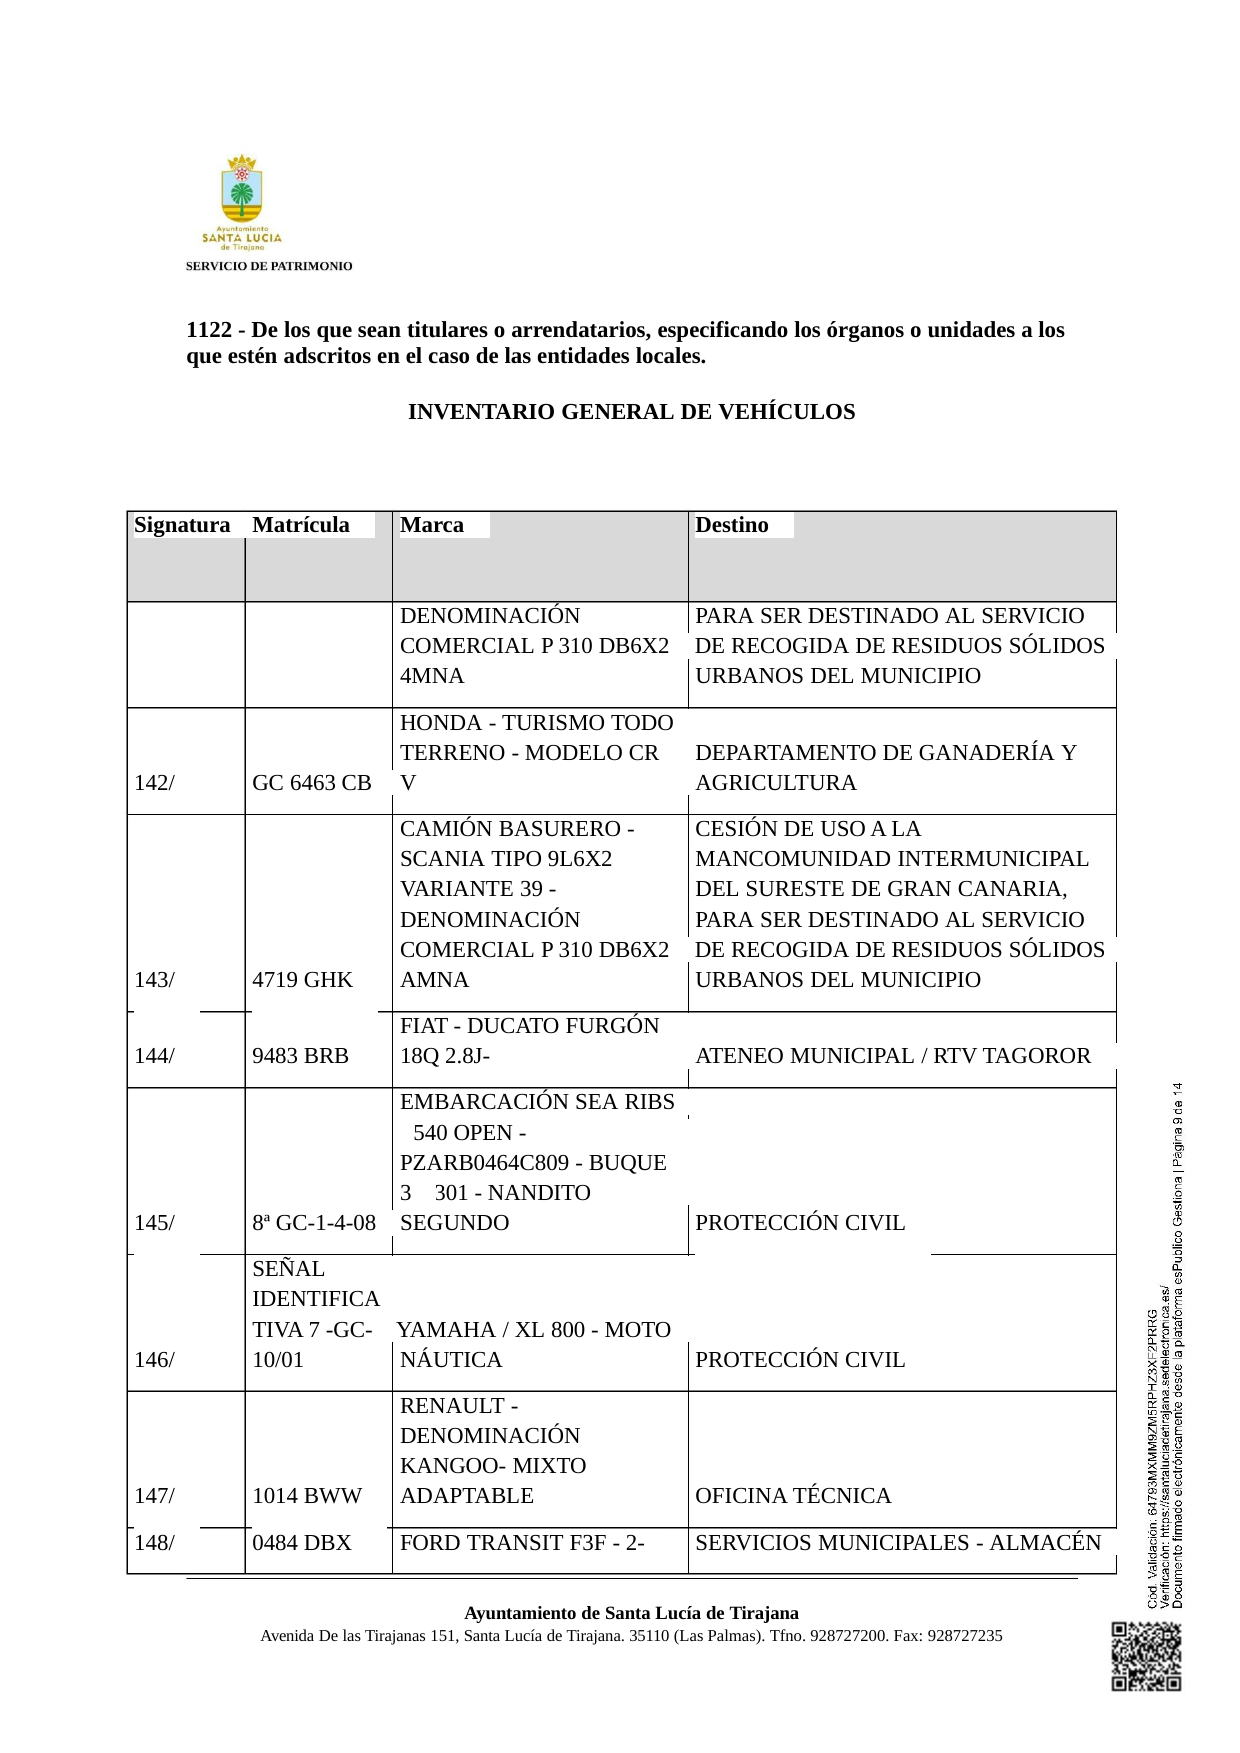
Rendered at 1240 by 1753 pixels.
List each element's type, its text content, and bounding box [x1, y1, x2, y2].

text SERVICIOS MUNICIPALES - ALMACÉN [695, 1529, 1130, 1555]
text 0484 DBX [252, 1529, 387, 1555]
text 4 [400, 680, 411, 689]
text PROTECCIÓN CIVIL [695, 1210, 931, 1236]
text URBANOS DEL MUNICIPIO [695, 967, 1006, 992]
text PROTECCIÓN CIVIL [695, 1347, 931, 1372]
text TIVA 7 -GC- YAMAHA / XL 800 - MOTO [252, 1317, 695, 1342]
text 46/ [145, 1347, 200, 1372]
text DEPARTAMENTO DE GANADERÍA Y [695, 740, 1107, 765]
text ADAPTABLE [400, 1483, 612, 1509]
text NÁUTICA [400, 1347, 528, 1372]
text 48/ [145, 1529, 200, 1555]
text IDENTIFICA [252, 1286, 695, 1312]
text SCANIA TIPO 9L6X2 [400, 846, 659, 872]
text RENAULT - [400, 1393, 545, 1418]
text KANGOO- MIXTO [400, 1453, 612, 1479]
text 43/ [145, 967, 200, 992]
text CESIÓN DE USO A LA [695, 816, 949, 841]
text Ayuntamiento de Santa Lucía de Tirajana [464, 1602, 1029, 1623]
text 1 [134, 770, 145, 795]
text COMERCIAL P 310 DB6X2 DE RECOGIDA DE RESIDUOS SÓLIDOS [400, 937, 1131, 962]
text AMNA [400, 967, 495, 992]
text 540 OPEN - [413, 1119, 692, 1145]
text 8ª GC-1-4-08 SEGUNDO [252, 1210, 534, 1236]
text 45/ [145, 1210, 200, 1236]
text PARA SER DESTINADO AL SERVICIO [695, 603, 1113, 628]
text Avenida De las Tirajanas 151, Santa Lucía de Tirajana. 35110 (Las Palmas). Tfno. 928727200. Fax: 928727235 [260, 1627, 1029, 1646]
text DENOMINACIÓN [400, 1423, 612, 1448]
text PARA SER DESTINADO AL SERVICIO [695, 907, 1116, 932]
text 4719 GHK [252, 967, 378, 992]
text URBANOS DEL MUNICIPIO [695, 663, 1006, 689]
text 42/ [145, 770, 200, 795]
text DENOMINACIÓN [400, 907, 606, 932]
text SEÑAL [252, 1256, 695, 1282]
text MANCOMUNIDAD INTERMUNICIPAL [695, 846, 1116, 872]
text Marca [400, 512, 490, 538]
text VARIANTE 39 - [400, 876, 659, 902]
text 9483 BRB [252, 1043, 378, 1069]
text 1 [134, 1347, 145, 1372]
text 1 [134, 1043, 145, 1069]
text TERRENO - MODELO CR [400, 740, 695, 765]
text 1 [134, 1210, 145, 1236]
text 1 [134, 1529, 145, 1555]
text V [400, 770, 695, 795]
text 18Q 2.8J- [400, 1043, 690, 1069]
text CAMIÓN BASURERO - [400, 816, 659, 841]
text AGRICULTURA [695, 770, 1107, 795]
text 47/ [145, 1483, 200, 1509]
text COMERCIAL P 310 DB6X2 DE RECOGIDA DE RESIDUOS SÓLIDOS [400, 633, 1131, 659]
text OFICINA TÉCNICA [695, 1483, 918, 1509]
text 44/ [145, 1043, 200, 1069]
text 4 [400, 663, 411, 678]
text MNA [411, 663, 490, 689]
text 1 [186, 317, 198, 342]
text 10/01 [252, 1347, 329, 1372]
text FORD TRANSIT F3F - 2- [400, 1529, 669, 1555]
text que estén adscritos en el caso de las entidades locales. [186, 343, 730, 369]
text 3 [400, 1180, 436, 1205]
text INVENTARIO GENERAL DE VEHÍCULOS [408, 399, 881, 424]
text 1 [134, 1483, 145, 1509]
text 122 - De los que sean titulares o arrendatarios, especificando los órganos o unidades a los [198, 317, 1089, 342]
text DENOMINACIÓN [400, 603, 606, 628]
text DEL SURESTE DE GRAN CANARIA, [695, 876, 1116, 902]
text Signatura Matrícula [134, 512, 375, 538]
text HONDA - TURISMO TODO [400, 709, 699, 735]
text EMBARCACIÓN SEA RIBS [400, 1089, 700, 1115]
text 60301 - NANDITO [436, 1180, 692, 1205]
text Destino [695, 512, 794, 538]
text GC 6463 CB [252, 770, 397, 795]
text 1 [134, 967, 145, 992]
text FIAT - DUCATO FURGÓN [400, 1013, 690, 1038]
text PZARB0464C809 - BUQUE [400, 1150, 692, 1175]
text 1014 BWW [252, 1483, 387, 1509]
text ATENEO MUNICIPAL / RTV TAGOROR [695, 1043, 1124, 1069]
